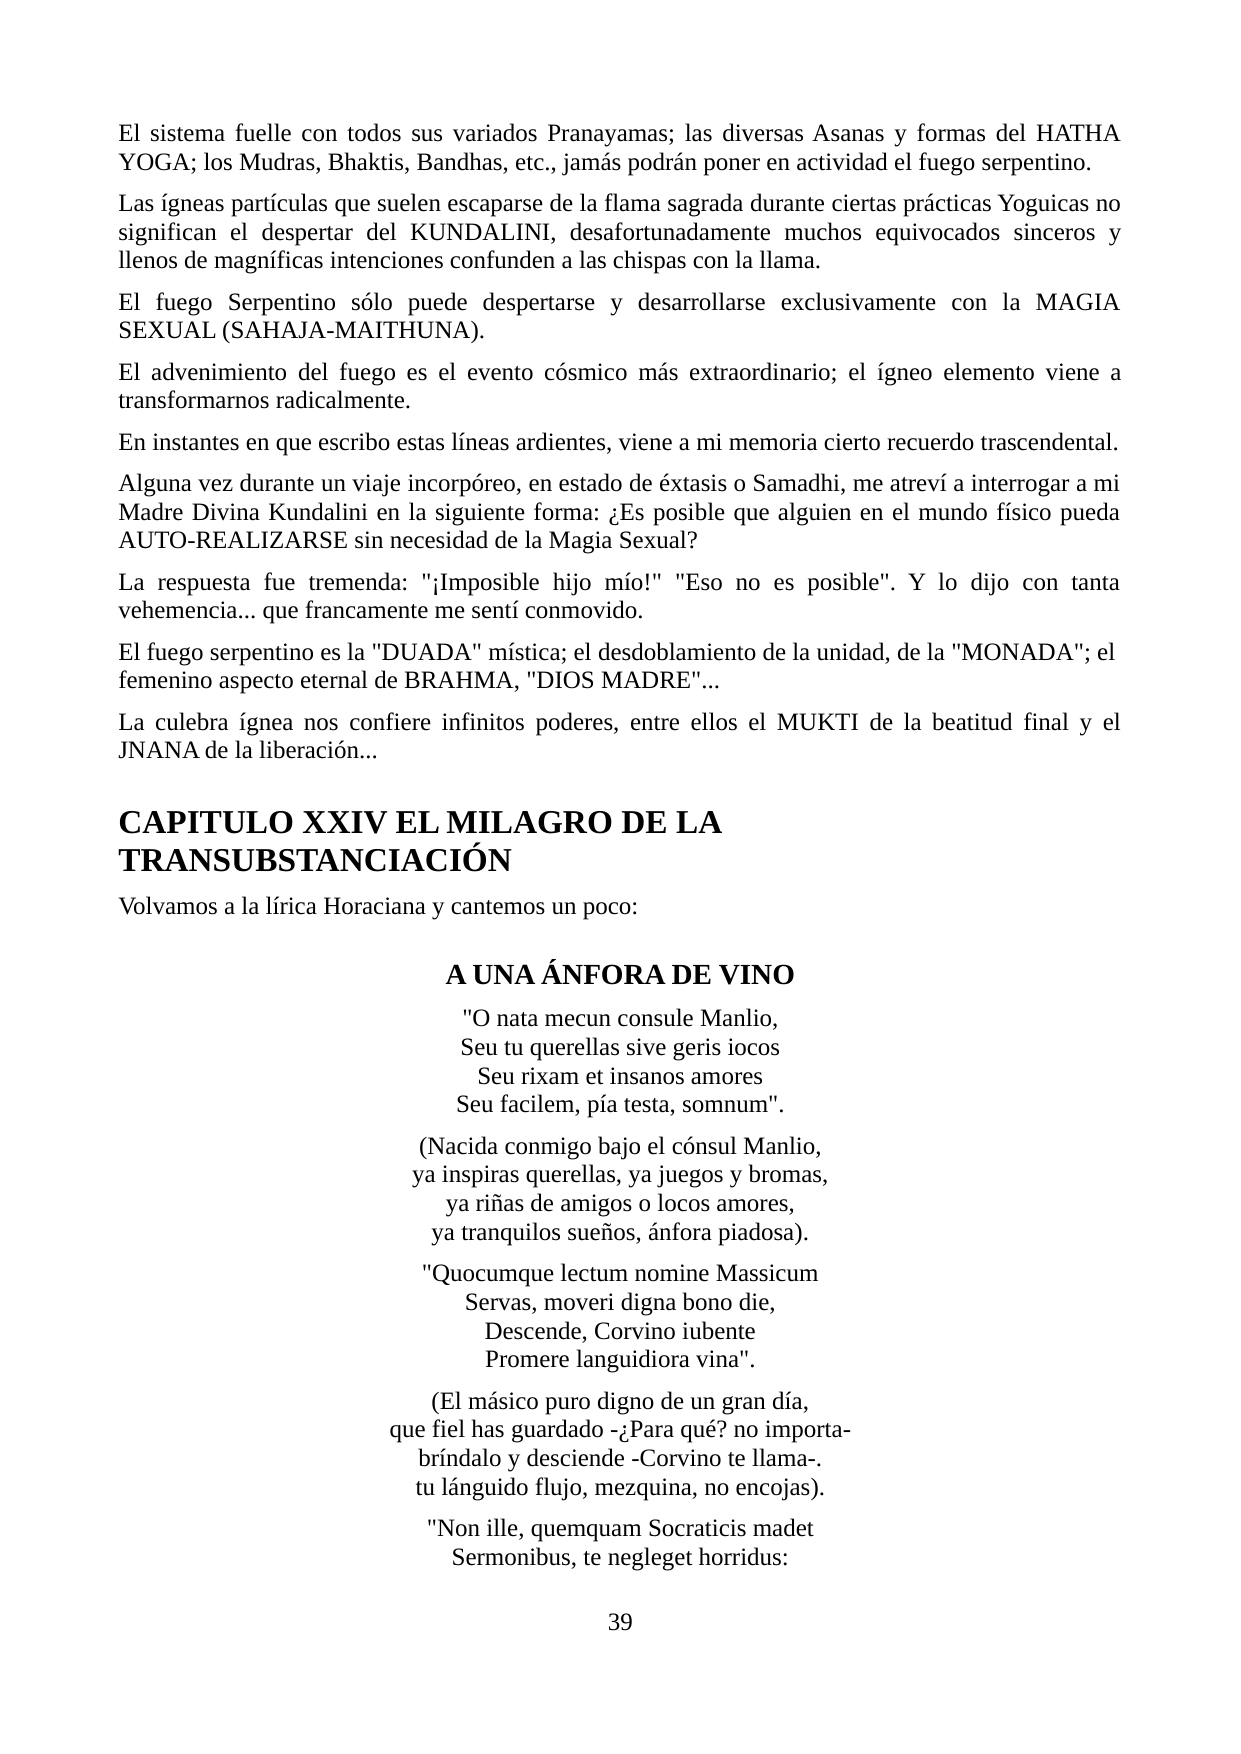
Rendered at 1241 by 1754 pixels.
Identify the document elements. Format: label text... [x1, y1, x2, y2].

text ya riñas de amigos o locos amores, [118, 1188, 1122, 1217]
text En instantes en que escribo estas líneas ardientes, viene a mi memoria cierto recuerdo trascendental. [118, 427, 1122, 456]
text El fuego Serpentino sólo puede despertarse y desarrollarse exclusivamente con la MAGIA SEXUAL (SAHAJA-MAITHUNA). [118, 287, 1122, 344]
text El fuego serpentino es la "DUADA" mística; el desdoblamiento de la unidad, de la "MONADA"; el femenino aspecto eternal de BRAHMA, "DIOS MADRE"... [118, 637, 1122, 694]
text (Nacida conmigo bajo el cónsul Manlio, [118, 1131, 1122, 1159]
text El sistema fuelle con todos sus variados Pranayamas; las diversas Asanas y formas del HATHA YOGA; los Mudras, Bhaktis, Bandhas, etc., jamás podrán poner en actividad el fuego serpentino. [118, 118, 1122, 176]
text Seu facilem, pía testa, somnum". [118, 1089, 1122, 1118]
text tu lánguido flujo, mezquina, no encojas). [118, 1472, 1122, 1501]
text Seu tu querellas sive geris iocos [118, 1032, 1122, 1061]
text Alguna vez durante un viaje incorpóreo, en estado de éxtasis o Samadhi, me atreví a interrogar a mi Madre Divina Kundalini en la siguiente forma: ¿Es posible que alguien en el mundo físico pueda AUTO-REALIZARSE sin necesidad de la Magia Sexual? [118, 468, 1122, 554]
subtitle A UNA ÁNFORA DE VINO [118, 957, 1122, 991]
text Descende, Corvino iubente [118, 1316, 1122, 1344]
text que fiel has guardado -¿Para qué? no importa- [118, 1414, 1122, 1443]
text La respuesta fue tremenda: "¡Imposible hijo mío!" "Eso no es posible". Y lo dijo con tanta vehemencia... que francamente me sentí conmovido. [118, 567, 1122, 624]
text Seu rixam et insanos amores [118, 1061, 1122, 1089]
text ya inspiras querellas, ya juegos y bromas, [118, 1159, 1122, 1188]
text Volvamos a la lírica Horaciana y cantemos un poco: [118, 891, 1122, 920]
text ya tranquilos sueños, ánfora piadosa). [118, 1217, 1122, 1246]
text Sermonibus, te negleget horridus: [118, 1542, 1122, 1571]
subtitle CAPITULO XXIV EL MILAGRO DE LA TRANSUBSTANCIACIÓN [118, 802, 1122, 878]
text bríndalo y desciende -Corvino te llama-. [118, 1443, 1122, 1472]
text "Non ille, quemquam Socraticis madet [118, 1513, 1122, 1542]
text "O nata mecun consule Manlio, [118, 1003, 1122, 1032]
text Las ígneas partículas que suelen escaparse de la flama sagrada durante ciertas prácticas Yoguicas no significan el despertar del KUNDALINI, desafortunadamente muchos equivocados sinceros y llenos de magníficas intenciones confunden a las chispas con la llama. [118, 188, 1122, 274]
text (El másico puro digno de un gran día, [118, 1386, 1122, 1414]
text Promere languidiora vina". [118, 1344, 1122, 1373]
text La culebra ígnea nos confiere infinitos poderes, entre ellos el MUKTI de la beatitud final y el JNANA de la liberación... [118, 707, 1122, 764]
text "Quocumque lectum nomine Massicum [118, 1258, 1122, 1287]
text Servas, moveri digna bono die, [118, 1287, 1122, 1316]
text El advenimiento del fuego es el evento cósmico más extraordinario; el ígneo elemento viene a transformarnos radicalmente. [118, 357, 1122, 414]
